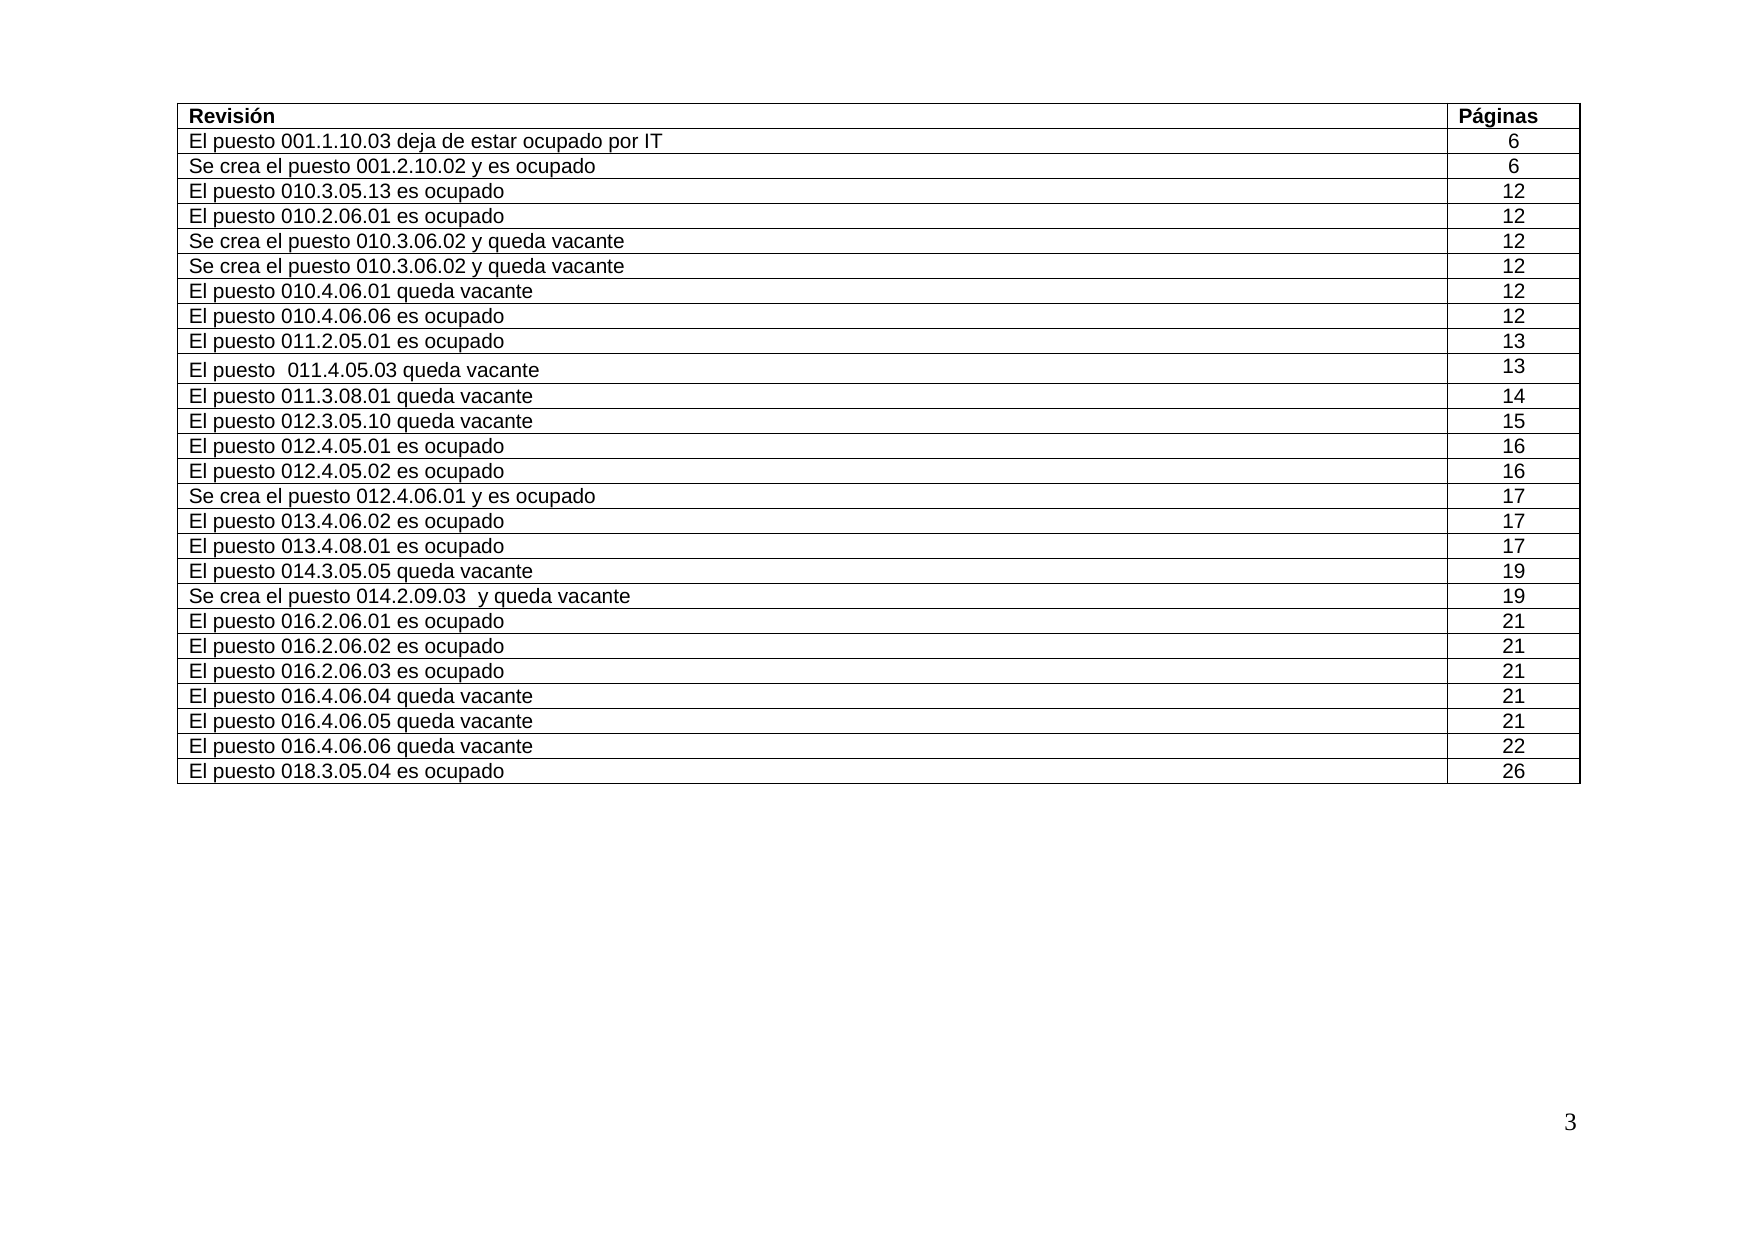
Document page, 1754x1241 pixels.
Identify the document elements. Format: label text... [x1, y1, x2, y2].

table_header Páginas [1448, 104, 1579, 128]
table_cell El puesto 001.1.10.03 deja de estar ocupado por IT [178, 129, 1447, 153]
table_cell 16 [1448, 459, 1579, 482]
table_cell El puesto 016.4.06.06 queda vacante [178, 734, 1447, 757]
table_cell 22 [1448, 734, 1579, 757]
table_cell El puesto 010.3.05.13 es ocupado [178, 179, 1447, 203]
table_cell 19 [1448, 559, 1579, 582]
table_cell 21 [1448, 609, 1579, 632]
table_cell El puesto 016.4.06.04 queda vacante [178, 684, 1447, 707]
table_cell El puesto 012.3.05.10 queda vacante [178, 409, 1447, 432]
table_cell 12 [1448, 279, 1579, 303]
table_cell El puesto 016.2.06.01 es ocupado [178, 609, 1447, 632]
table_cell 21 [1448, 709, 1579, 732]
table_header Revisión [178, 104, 1447, 128]
table_cell Se crea el puesto 001.2.10.02 y es ocupado [178, 154, 1447, 178]
table_cell 19 [1448, 584, 1579, 607]
table_cell Se crea el puesto 014.2.09.03 y queda vacante [178, 584, 1447, 607]
table_cell 13 [1448, 354, 1579, 382]
table_cell 21 [1448, 634, 1579, 657]
table_cell El puesto 013.4.08.01 es ocupado [178, 534, 1447, 557]
table_cell Se crea el puesto 012.4.06.01 y es ocupado [178, 484, 1447, 507]
table_cell El puesto 012.4.05.02 es ocupado [178, 459, 1447, 482]
table_cell 12 [1448, 304, 1579, 328]
table_cell 12 [1448, 254, 1579, 278]
table_cell El puesto 014.3.05.05 queda vacante [178, 559, 1447, 582]
table_cell 12 [1448, 179, 1579, 203]
table_cell 21 [1448, 659, 1579, 682]
table_cell 13 [1448, 329, 1579, 353]
table_cell 16 [1448, 434, 1579, 457]
table_cell 17 [1448, 509, 1579, 532]
table_cell 6 [1448, 129, 1579, 153]
table_cell 12 [1448, 204, 1579, 228]
table_cell 6 [1448, 154, 1579, 178]
table_cell El puesto 012.4.05.01 es ocupado [178, 434, 1447, 457]
table_cell 21 [1448, 684, 1579, 707]
table_cell El puesto 010.4.06.06 es ocupado [178, 304, 1447, 328]
table_cell Se crea el puesto 010.3.06.02 y queda vacante [178, 254, 1447, 278]
table_cell El puesto 016.2.06.02 es ocupado [178, 634, 1447, 657]
table_cell 15 [1448, 409, 1579, 432]
table_cell El puesto 011.4.05.03 queda vacante [178, 354, 1447, 382]
table_cell El puesto 016.2.06.03 es ocupado [178, 659, 1447, 682]
table_cell Se crea el puesto 010.3.06.02 y queda vacante [178, 229, 1447, 253]
table_cell 17 [1448, 534, 1579, 557]
table_cell El puesto 010.4.06.01 queda vacante [178, 279, 1447, 303]
table_cell El puesto 018.3.05.04 es ocupado [178, 759, 1447, 782]
table_cell 12 [1448, 229, 1579, 253]
table_cell El puesto 013.4.06.02 es ocupado [178, 509, 1447, 532]
table_cell El puesto 011.2.05.01 es ocupado [178, 329, 1447, 353]
table_cell 26 [1448, 759, 1579, 782]
table_cell 14 [1448, 384, 1579, 407]
table_cell El puesto 010.2.06.01 es ocupado [178, 204, 1447, 228]
table_cell El puesto 011.3.08.01 queda vacante [178, 384, 1447, 407]
table_cell El puesto 016.4.06.05 queda vacante [178, 709, 1447, 732]
table_cell 17 [1448, 484, 1579, 507]
